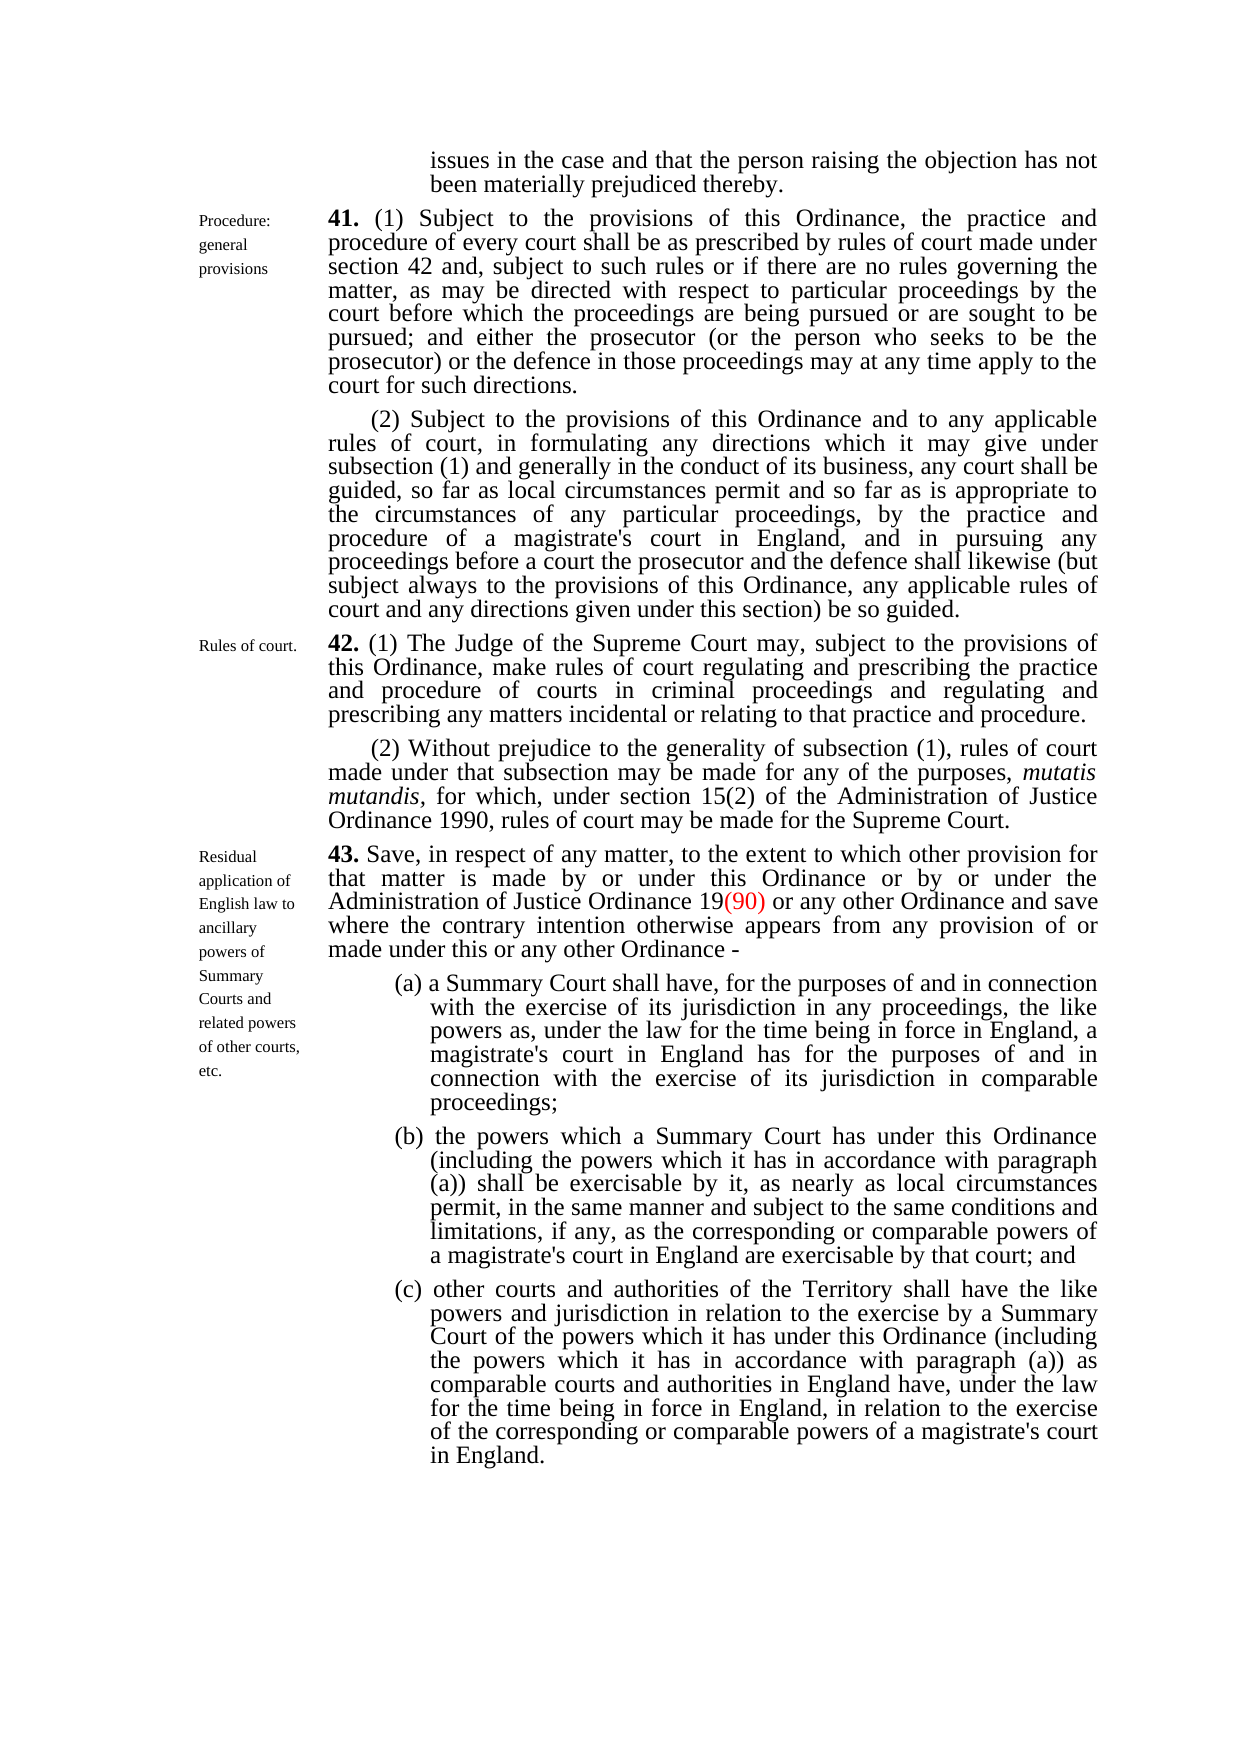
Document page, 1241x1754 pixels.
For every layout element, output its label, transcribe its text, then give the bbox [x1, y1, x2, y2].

table_cell [187, 1479, 317, 1507]
table_cell 43. Save, in respect of any matter, to the extent to which other provision for that matter is made by or under this Ordinance or by or under the Administration of Justice Ordinance 19(90) or any other Ordinance and save where the contrary intention otherwise appears from any provision of or made under this or any other Ordinance - [317, 843, 1110, 972]
table_cell [187, 150, 317, 208]
table_cell (b) the powers which a Summary Court has under this Ordinance (including the powers which it has in accordance with paragraph (a)) shall be exercisable by it, as nearly as local circumstances permit, in the same manner and subject to the same conditions and limitations, if any, as the corresponding or comparable powers of a magistrate's court in England are exercisable by that court; and [317, 1125, 1110, 1278]
table_cell 42. (1) The Judge of the Supreme Court may, subject to the provisions of this Ordinance, make rules of court regulating and prescribing the practice and procedure of courts in criminal proceedings and regulating and prescribing any matters incidental or relating to that practice and procedure. [317, 633, 1110, 738]
table_cell (2) Without prejudice to the generality of subsection (1), rules of court made under that subsection may be made for any of the purposes, mutatis mutandis, for which, under section 15(2) of the Administration of Justice Ordinance 1990, rules of court may be made for the Supreme Court. [317, 738, 1110, 843]
table_cell [317, 1479, 1110, 1507]
table_cell [187, 1508, 317, 1536]
table_cell Residual application of English law to ancillary powers of Summary Courts and related powers of other courts, etc. [187, 843, 317, 1479]
table_cell (2) Subject to the provisions of this Ordinance and to any applicable rules of court, in formulating any directions which it may give under subsection (1) and generally in the conduct of its business, any court shall be guided, so far as local circumstances permit and so far as is appropriate to the circumstances of any particular proceedings, by the practice and procedure of a magistrate's court in England, and in pursuing any proceedings before a court the prosecutor and the defence shall likewise (but subject always to the provisions of this Ordinance, any applicable rules of court and any directions given under this section) be so guided. [317, 408, 1110, 632]
table_cell Procedure: general provisions [187, 208, 317, 632]
table_cell 41. (1) Subject to the provisions of this Ordinance, the practice and procedure of every court shall be as prescribed by rules of court made under section 42 and, subject to such rules or if there are no rules governing the matter, as may be directed with respect to particular proceedings by the court before which the proceedings are being pursued or are sought to be pursued; and either the prosecutor (or the person who seeks to be the prosecutor) or the defence in those proceedings may at any time apply to the court for such directions. [317, 208, 1110, 408]
table_cell Rules of court. [187, 633, 317, 843]
table_cell issues in the case and that the person raising the objection has not been materially prejudiced thereby. [317, 150, 1110, 208]
table_cell (a) a Summary Court shall have, for the purposes of and in connection with the exercise of its jurisdiction in any proceedings, the like powers as, under the law for the time being in force in England, a magistrate's court in England has for the purposes of and in connection with the exercise of its jurisdiction in comparable proceedings; [317, 973, 1110, 1125]
table_cell [317, 1536, 1110, 1584]
table_cell [187, 1536, 317, 1584]
table_cell [317, 1508, 1110, 1536]
table_cell (c) other courts and authorities of the Territory shall have the like powers and jurisdiction in relation to the exercise by a Summary Court of the powers which it has under this Ordinance (including the powers which it has in accordance with paragraph (a)) as comparable courts and authorities in England have, under the law for the time being in force in England, in relation to the exercise of the corresponding or comparable powers of a magistrate's court in England. [317, 1278, 1110, 1479]
